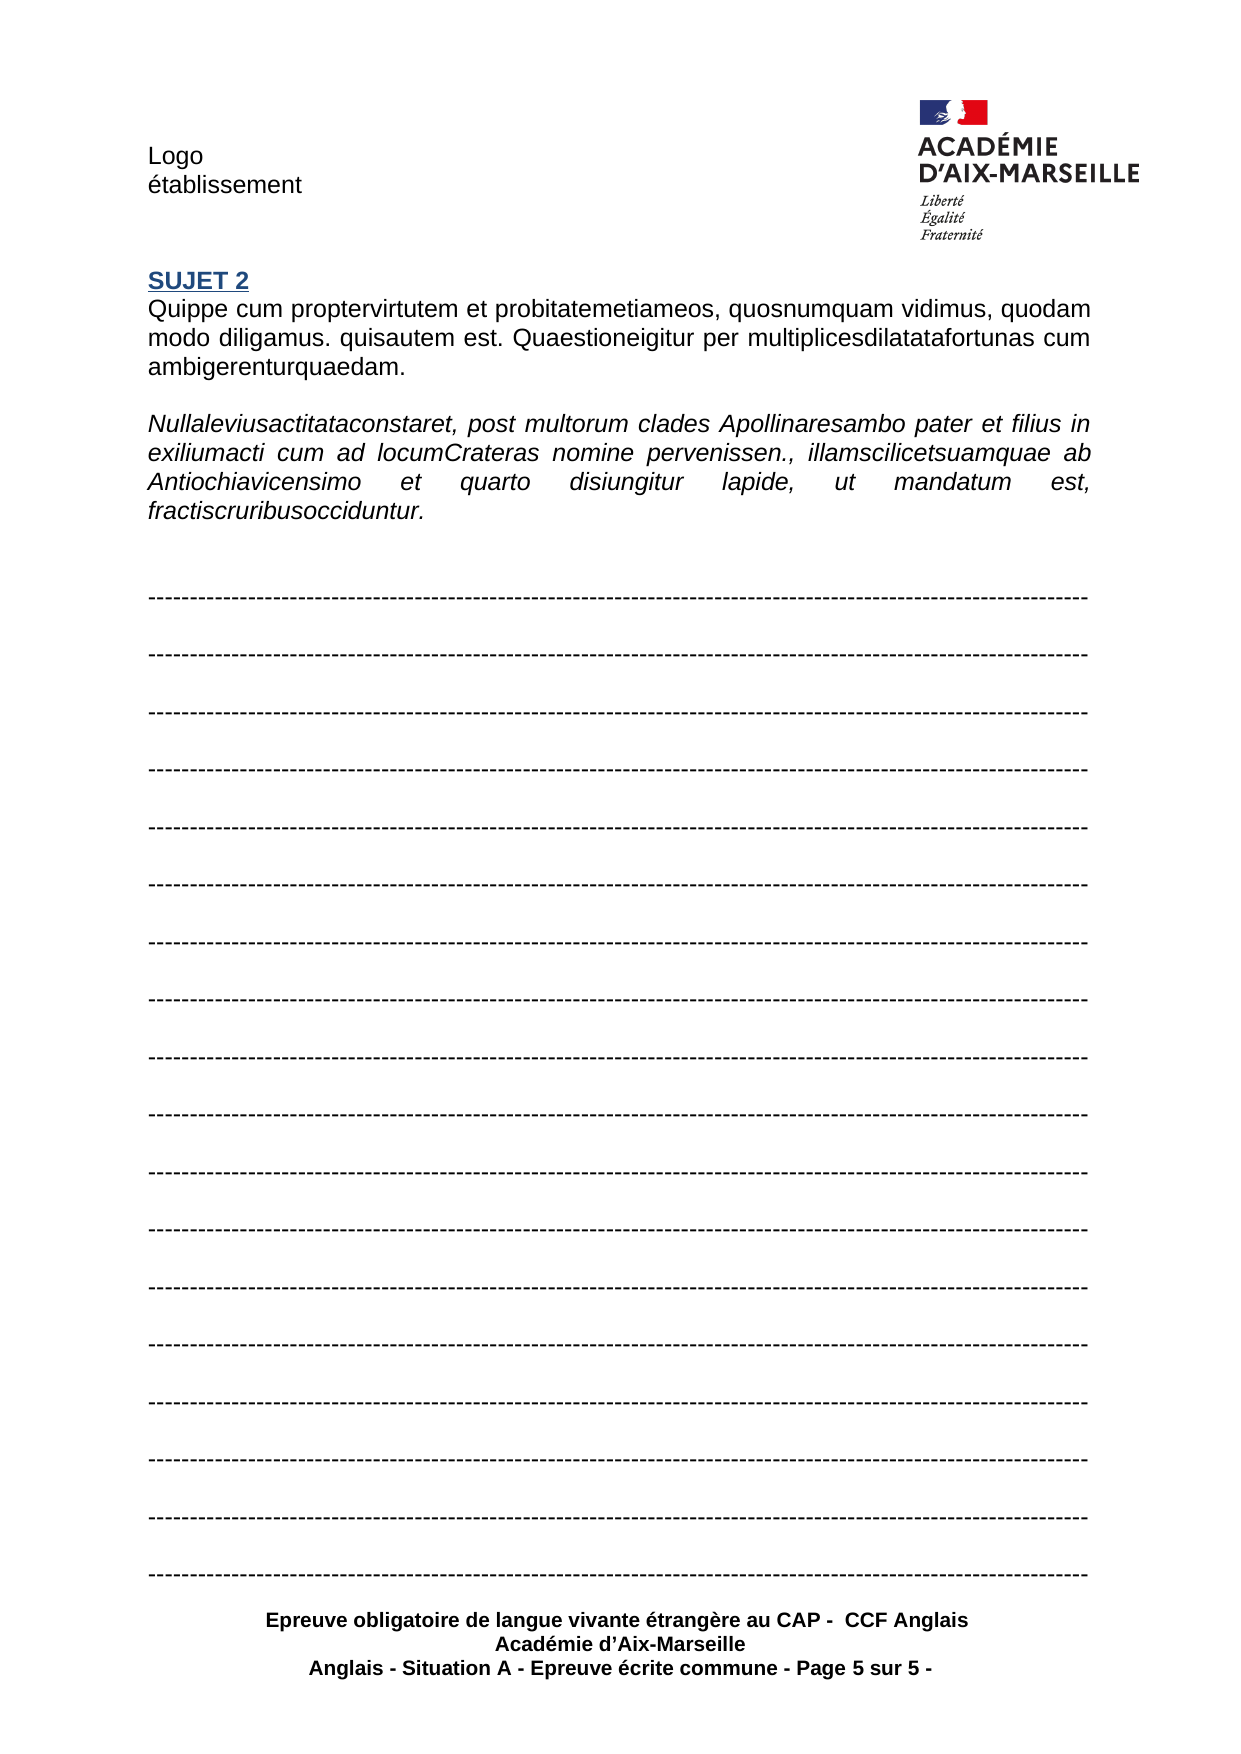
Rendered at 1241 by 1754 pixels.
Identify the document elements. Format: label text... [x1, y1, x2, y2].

text ----------------------------------------------------------------------------------------------------------------- [148, 984, 1092, 1013]
text ----------------------------------------------------------------------------------------------------------------- [148, 639, 1092, 668]
text ----------------------------------------------------------------------------------------------------------------- [148, 869, 1092, 898]
text ----------------------------------------------------------------------------------------------------------------- [148, 1272, 1092, 1301]
text ----------------------------------------------------------------------------------------------------------------- [148, 754, 1092, 783]
text Quippe cum proptervirtutem et probitatemetiameos, quosnumquam vidimus, quodam modo diligamus. quisautem est. Quaestioneigitur per multiplicesdilatatafortunas cum ambigerenturquaedam. [148, 294, 1092, 381]
text ----------------------------------------------------------------------------------------------------------------- [148, 1329, 1092, 1358]
text ----------------------------------------------------------------------------------------------------------------- [148, 1042, 1092, 1071]
text Nullaleviusactitataconstaret, post multorum clades Apollinaresambo pater et filius in exiliumacti cum ad locumCrateras nomine pervenissen., illamscilicetsuamquae ab Antiochiavicensimo et quarto disiungitur lapide, ut mandatum est, fractiscruribusocciduntur. [148, 409, 1092, 524]
text ----------------------------------------------------------------------------------------------------------------- [148, 927, 1092, 956]
text ----------------------------------------------------------------------------------------------------------------- [148, 812, 1092, 841]
text ----------------------------------------------------------------------------------------------------------------- [148, 1214, 1092, 1243]
text SUJET 2 [148, 266, 1092, 294]
text ----------------------------------------------------------------------------------------------------------------- [148, 1157, 1092, 1186]
text ----------------------------------------------------------------------------------------------------------------- [148, 1502, 1092, 1531]
text ----------------------------------------------------------------------------------------------------------------- [148, 1444, 1092, 1473]
text ----------------------------------------------------------------------------------------------------------------- [148, 1099, 1092, 1128]
text ----------------------------------------------------------------------------------------------------------------- [148, 697, 1092, 726]
text ----------------------------------------------------------------------------------------------------------------- [148, 1387, 1092, 1416]
text ----------------------------------------------------------------------------------------------------------------- [148, 582, 1092, 611]
text ----------------------------------------------------------------------------------------------------------------- [148, 1559, 1092, 1588]
picture [917, 100, 1141, 240]
